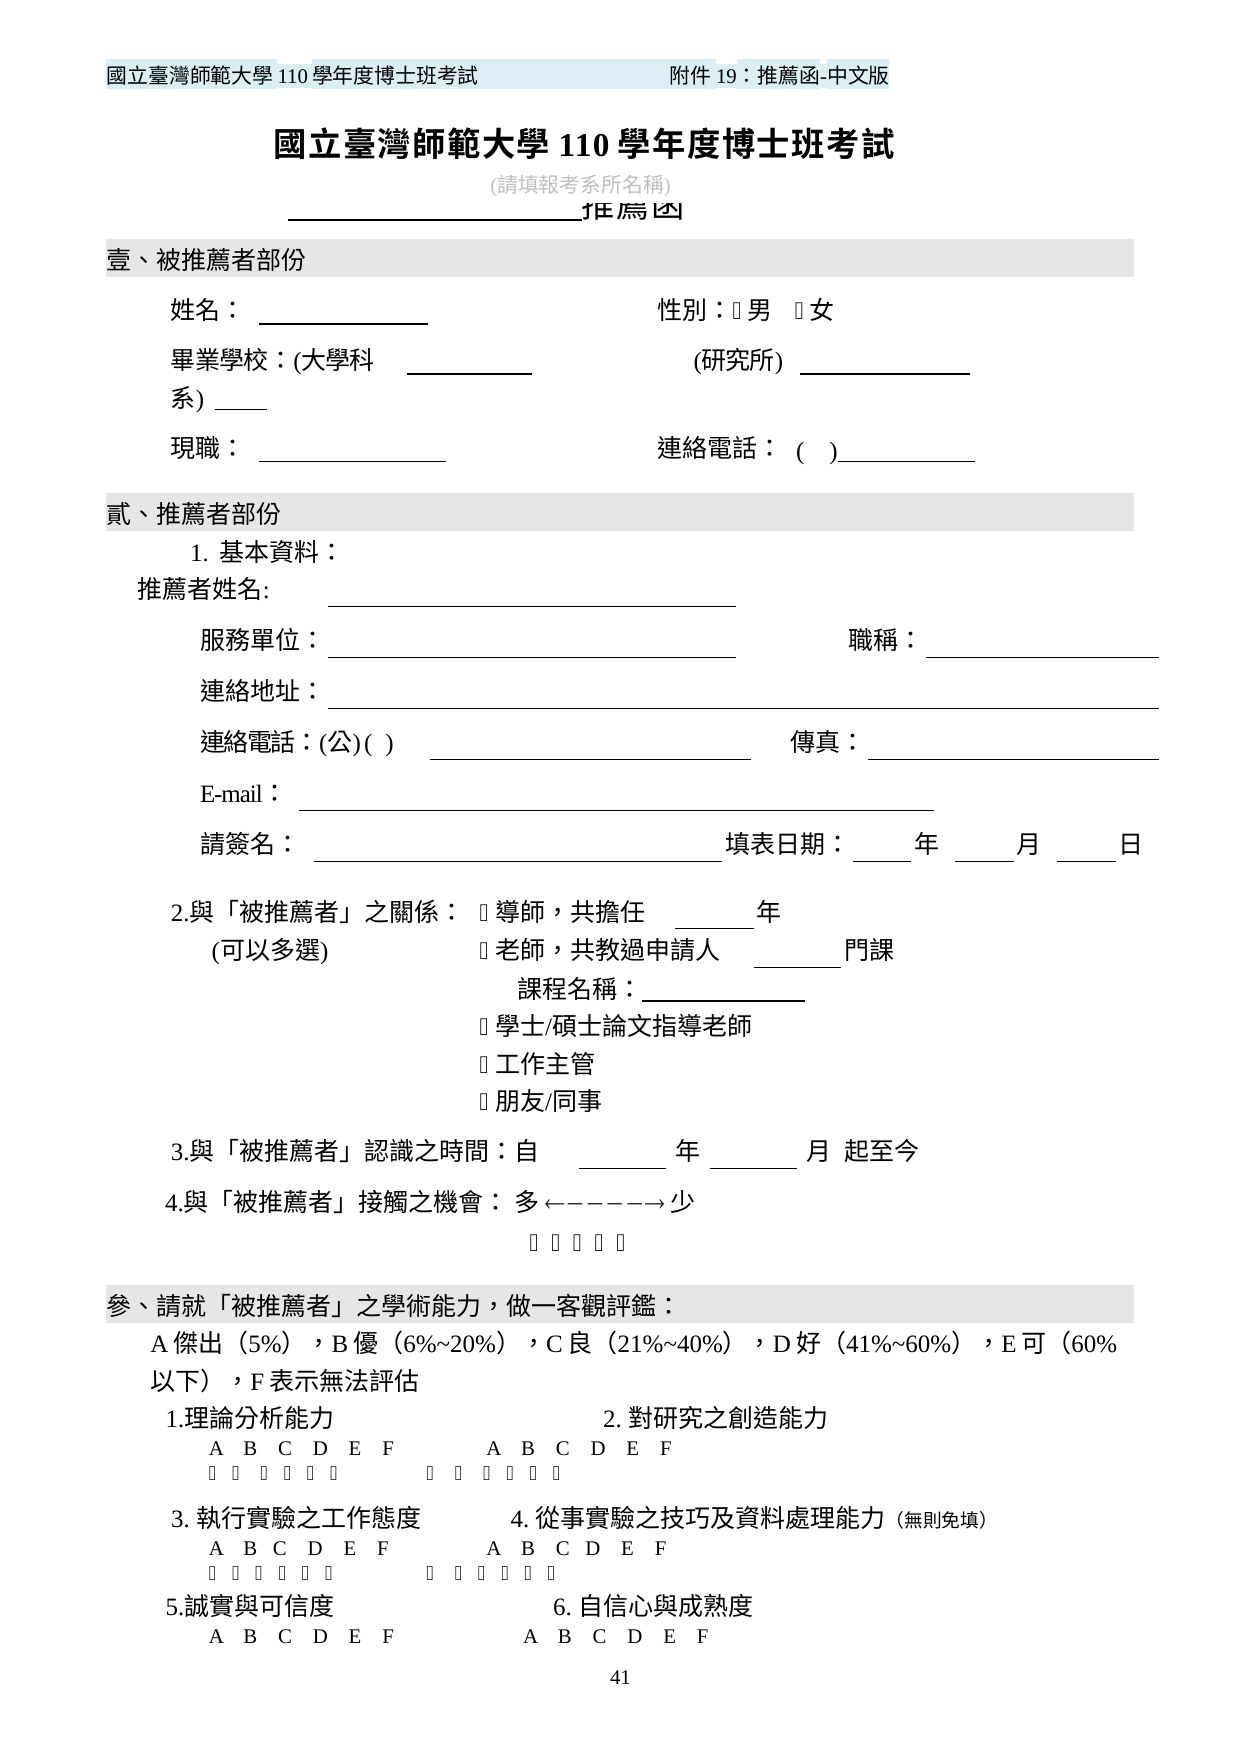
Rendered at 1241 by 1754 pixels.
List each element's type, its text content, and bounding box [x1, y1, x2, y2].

text A傑出（5%），B優（6%~20%），C良（21%~40%），D好（41%~60%），E可（60%以下），F表示無法評估 [150, 1323, 1134, 1398]
table_cell [783, 1005, 841, 1043]
table_cell 課程名稱： [476, 967, 1172, 1005]
table_header 姓名： [168, 277, 256, 327]
text 3. 執行實驗之工作態度 4. 從事實驗之技巧及資料處理能力（無則免填） [171, 1498, 1134, 1535]
table_cell 3.與「被推薦者」認識之時間：自 [168, 1118, 578, 1168]
table_header 性別： 男  女 [655, 277, 928, 327]
table_cell [430, 709, 751, 759]
table_cell [929, 1118, 1172, 1168]
table_cell 畢業學校：(大學科系) [168, 327, 404, 414]
table_cell [168, 1005, 476, 1043]
text A B C D E F A B C D E F [138, 1435, 1134, 1460]
table_header 服務單位： [197, 606, 328, 657]
table_header [328, 607, 736, 657]
text (請填報考系所名稱) [490, 175, 680, 196]
text 5.誠實與可信度 6. 自信心與成熟度 [165, 1585, 1134, 1623]
table_cell 連絡地址： [197, 657, 328, 708]
table_cell [299, 759, 658, 810]
table_cell [710, 1118, 797, 1168]
table_cell [955, 810, 1013, 861]
table_cell  老師，共教過申請人 [476, 928, 753, 967]
table_cell [868, 709, 1159, 759]
table_cell ( ) [793, 415, 1137, 464]
table_cell [168, 1080, 476, 1118]
table_cell [1057, 810, 1116, 861]
text 1.理論分析能力 2. 對研究之創造能力 [165, 1398, 1134, 1435]
text      [529, 1219, 1134, 1256]
table_cell 請簽名： [197, 810, 313, 861]
table_cell [783, 1080, 841, 1118]
list 基本資料： [106, 531, 1134, 568]
table_cell [841, 1005, 1172, 1043]
text             [138, 1560, 1134, 1585]
table_cell (可以多選) [168, 928, 476, 967]
table_cell 月 [797, 1118, 841, 1168]
table_cell [655, 327, 690, 414]
table_header [928, 277, 1137, 327]
table_cell [783, 1043, 841, 1080]
table_cell [168, 967, 476, 1005]
table_header  導師，共擔任 [476, 891, 675, 928]
table_header 年 [754, 891, 1172, 928]
table_header 職稱： [736, 606, 926, 657]
table_cell 現職： [168, 415, 256, 464]
text 推薦者姓名: [81, 568, 1134, 606]
table_cell  工作主管 [476, 1043, 783, 1080]
text 推薦函 [106, 179, 1134, 227]
table_cell [841, 1043, 1172, 1080]
table_cell [798, 327, 1137, 414]
table_cell  學士/碩士論文指導老師 [476, 1005, 783, 1043]
table_cell 門課 [841, 928, 1172, 967]
text             [138, 1460, 1134, 1485]
text [475, 168, 695, 203]
table_cell 日 [1116, 810, 1159, 861]
text 國立臺灣師範大學110學年度博士班考試 [106, 118, 1134, 166]
table_cell 填表日期： [722, 811, 853, 861]
table_cell [658, 657, 934, 708]
table_cell 起至今 [841, 1118, 928, 1168]
table_cell [853, 811, 911, 861]
table_cell (研究所) [690, 327, 797, 414]
table_cell [658, 759, 934, 810]
table_cell 傳真： [751, 709, 868, 759]
text 貳、推薦者部份 [106, 493, 1134, 531]
table_cell  朋友/同事 [476, 1080, 783, 1118]
table_cell 連絡電話：(公) ( ) [197, 708, 430, 759]
table_header 2.與「被推薦者」之關係： [168, 891, 476, 928]
table_cell [934, 760, 1159, 810]
table_cell [314, 811, 722, 861]
table_cell [256, 415, 654, 464]
table_cell [754, 928, 841, 967]
text 參、請就「被推薦者」之學術能力，做一客觀評鑑： [106, 1285, 1134, 1323]
table_header [675, 891, 753, 928]
table_cell 月 [1014, 810, 1057, 861]
table_cell [579, 1118, 666, 1168]
table_cell 連絡電話： [655, 415, 793, 464]
table_header [926, 606, 1159, 657]
table_cell [841, 1080, 1172, 1118]
table_cell [328, 658, 658, 708]
text A B C D E F A B C D E F [138, 1535, 1134, 1560]
table_cell [404, 327, 654, 414]
table_cell 年 [911, 810, 955, 861]
text 4.與「被推薦者」接觸之機會： 多  少 [165, 1181, 1134, 1219]
text A B C D E F A B C D E F [138, 1623, 1134, 1648]
table_cell 年 [666, 1118, 710, 1168]
text 壹、被推薦者部份 [106, 239, 1134, 277]
table_cell [934, 658, 1159, 708]
table_cell [168, 1043, 476, 1080]
table_header [256, 277, 654, 327]
table_cell E-mail： [197, 759, 299, 810]
